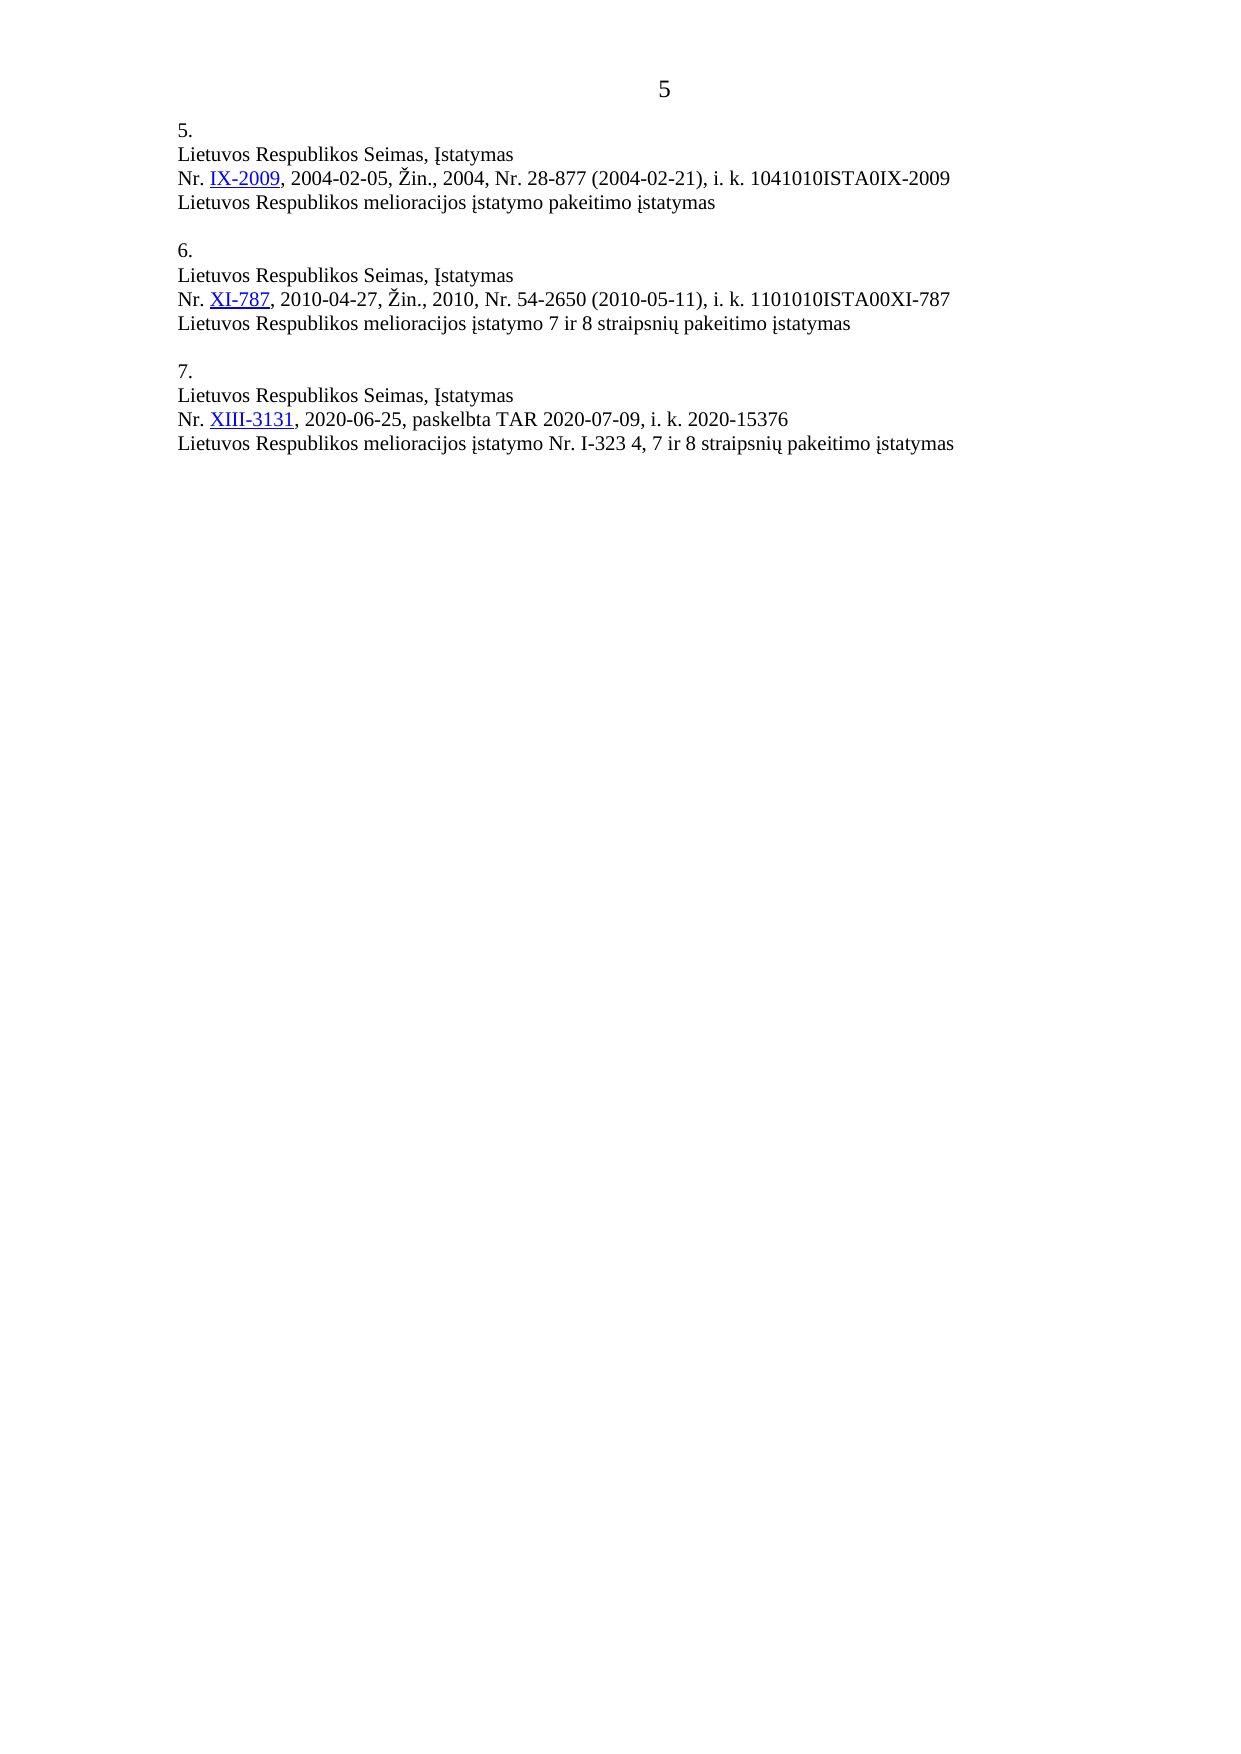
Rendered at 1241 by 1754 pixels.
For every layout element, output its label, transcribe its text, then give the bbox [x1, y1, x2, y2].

text Lietuvos Respublikos melioracijos įstatymo 7 ir 8 straipsnių pakeitimo įstatymas [177, 311, 1152, 335]
text Lietuvos Respublikos melioracijos įstatymo pakeitimo įstatymas [177, 190, 1152, 214]
text Lietuvos Respublikos Seimas, Įstatymas [177, 142, 1152, 166]
text Nr. XIII-3131, 2020-06-25, paskelbta TAR 2020-07-09, i. k. 2020-15376 [177, 407, 1152, 431]
text Lietuvos Respublikos melioracijos įstatymo Nr. I-323 4, 7 ir 8 straipsnių pakeitimo įstatymas [177, 431, 1152, 455]
text 5. [177, 118, 1152, 142]
text Nr. IX-2009, 2004-02-05, Žin., 2004, Nr. 28-877 (2004-02-21), i. k. 1041010ISTA0IX-2009 [177, 166, 1152, 190]
text Nr. XI-787, 2010-04-27, Žin., 2010, Nr. 54-2650 (2010-05-11), i. k. 1101010ISTA00XI-787 [177, 287, 1152, 311]
text 6. [177, 238, 1152, 262]
text Lietuvos Respublikos Seimas, Įstatymas [177, 383, 1152, 407]
text 7. [177, 359, 1152, 383]
text Lietuvos Respublikos Seimas, Įstatymas [177, 262, 1152, 287]
